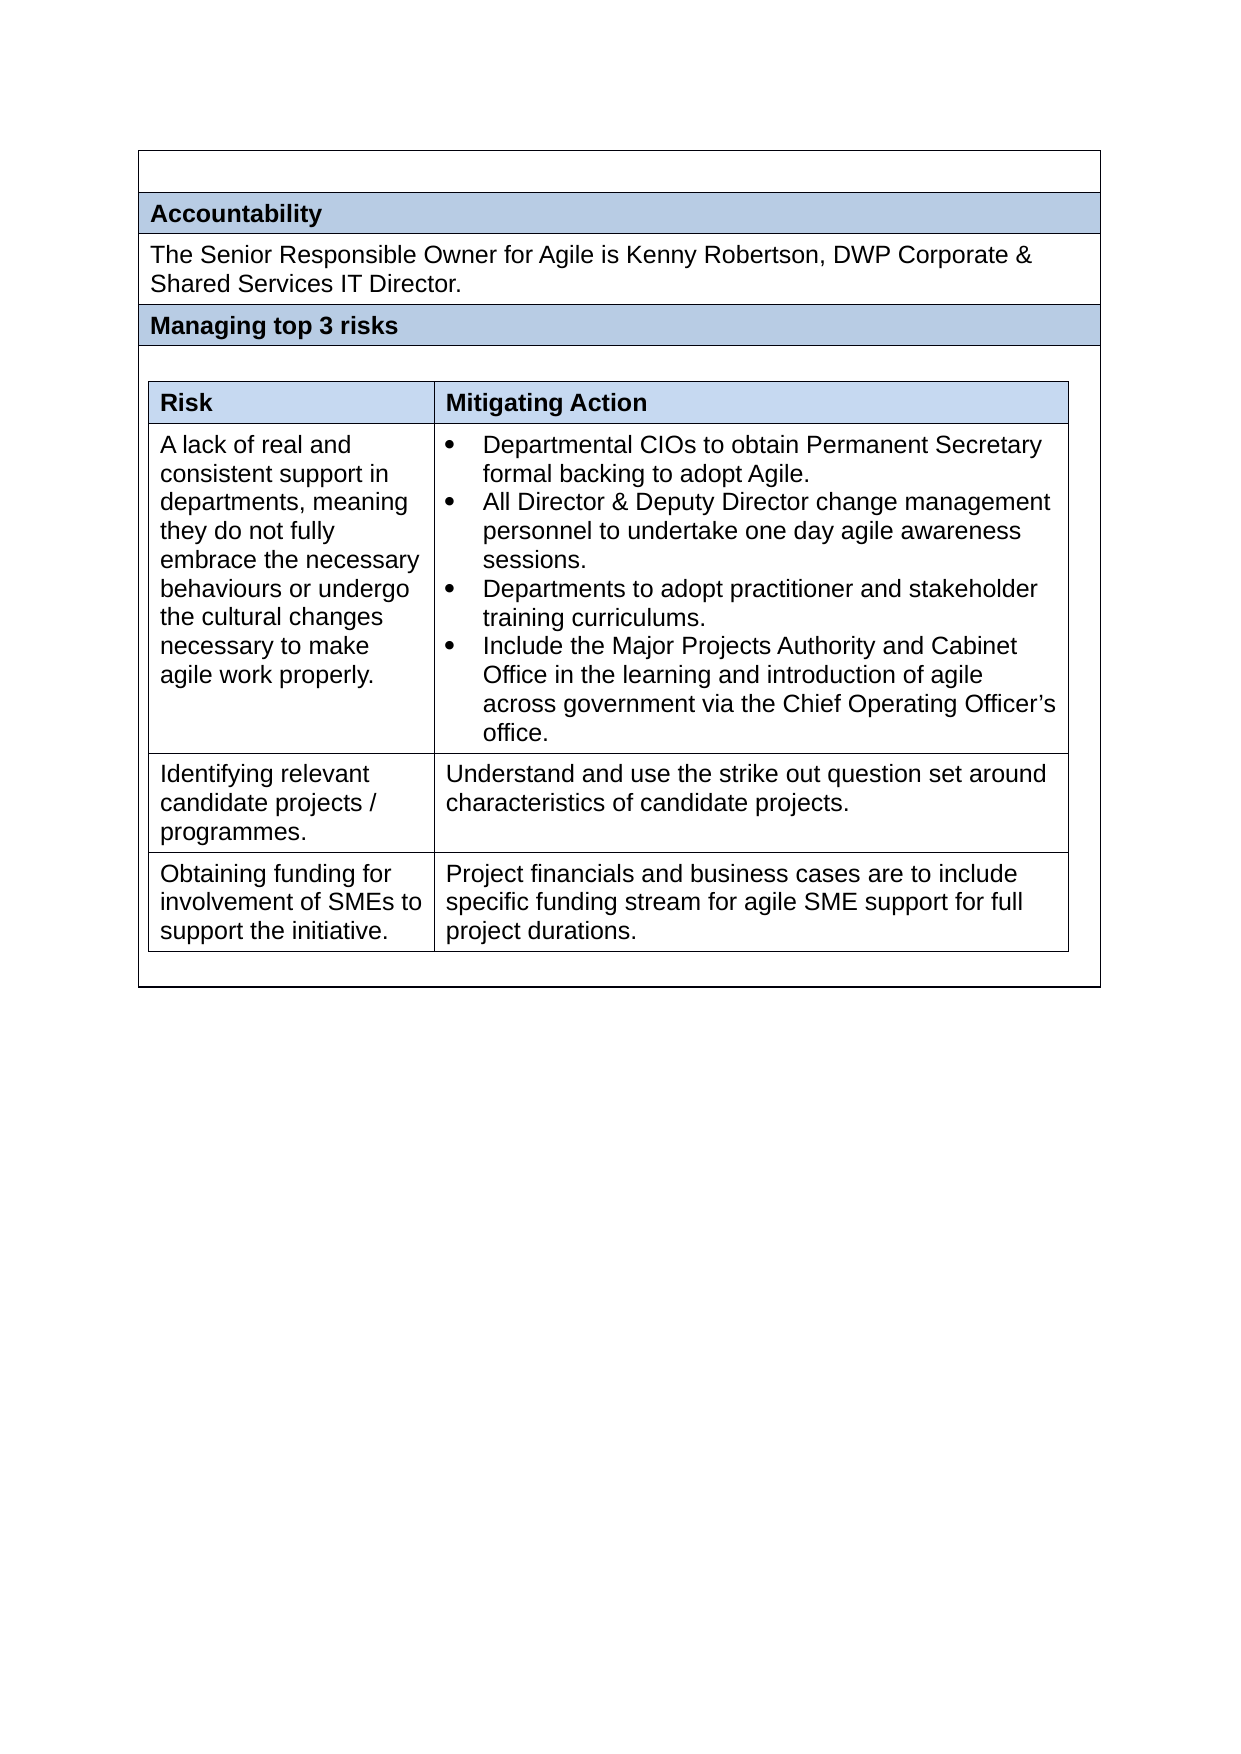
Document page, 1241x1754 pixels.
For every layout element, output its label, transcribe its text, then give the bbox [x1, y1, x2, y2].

table_cell Identifying relevant candidate projects / programmes. [149, 754, 434, 852]
table_cell A lack of real and consistent support in departments, meaning they do not fully embrace the necessary behaviours or undergo the cultural changes necessary to make agile work properly. [149, 424, 434, 752]
table_cell [139, 151, 1100, 192]
table_cell Departmental CIOs to obtain Permanent Secretary formal backing to adopt Agile. All Director & Deputy Director change management personnel to undertake one day agile awareness sessions. Departments to adopt practitioner and stakeholder training curriculums. Include the Major Projects Authority and Cabinet Office in the learning and introduction of agile across government via the Chief Operating Officer’s office. [435, 424, 1068, 752]
table_cell Obtaining funding for involvement of SMEs to support the initiative. [149, 853, 434, 951]
table_cell [139, 346, 1100, 986]
table_cell Managing top 3 risks [139, 305, 1100, 345]
table_cell Accountability [139, 193, 1100, 233]
table_cell The Senior Responsible Owner for Agile is Kenny Robertson, DWP Corporate & Shared Services IT Director. [139, 234, 1100, 304]
table_cell Project financials and business cases are to include specific funding stream for agile SME support for full project durations. [435, 853, 1068, 951]
table_header Mitigating Action [435, 382, 1068, 423]
table_cell Understand and use the strike out question set around characteristics of candidate projects. [435, 754, 1068, 852]
table_header Risk [149, 382, 434, 423]
